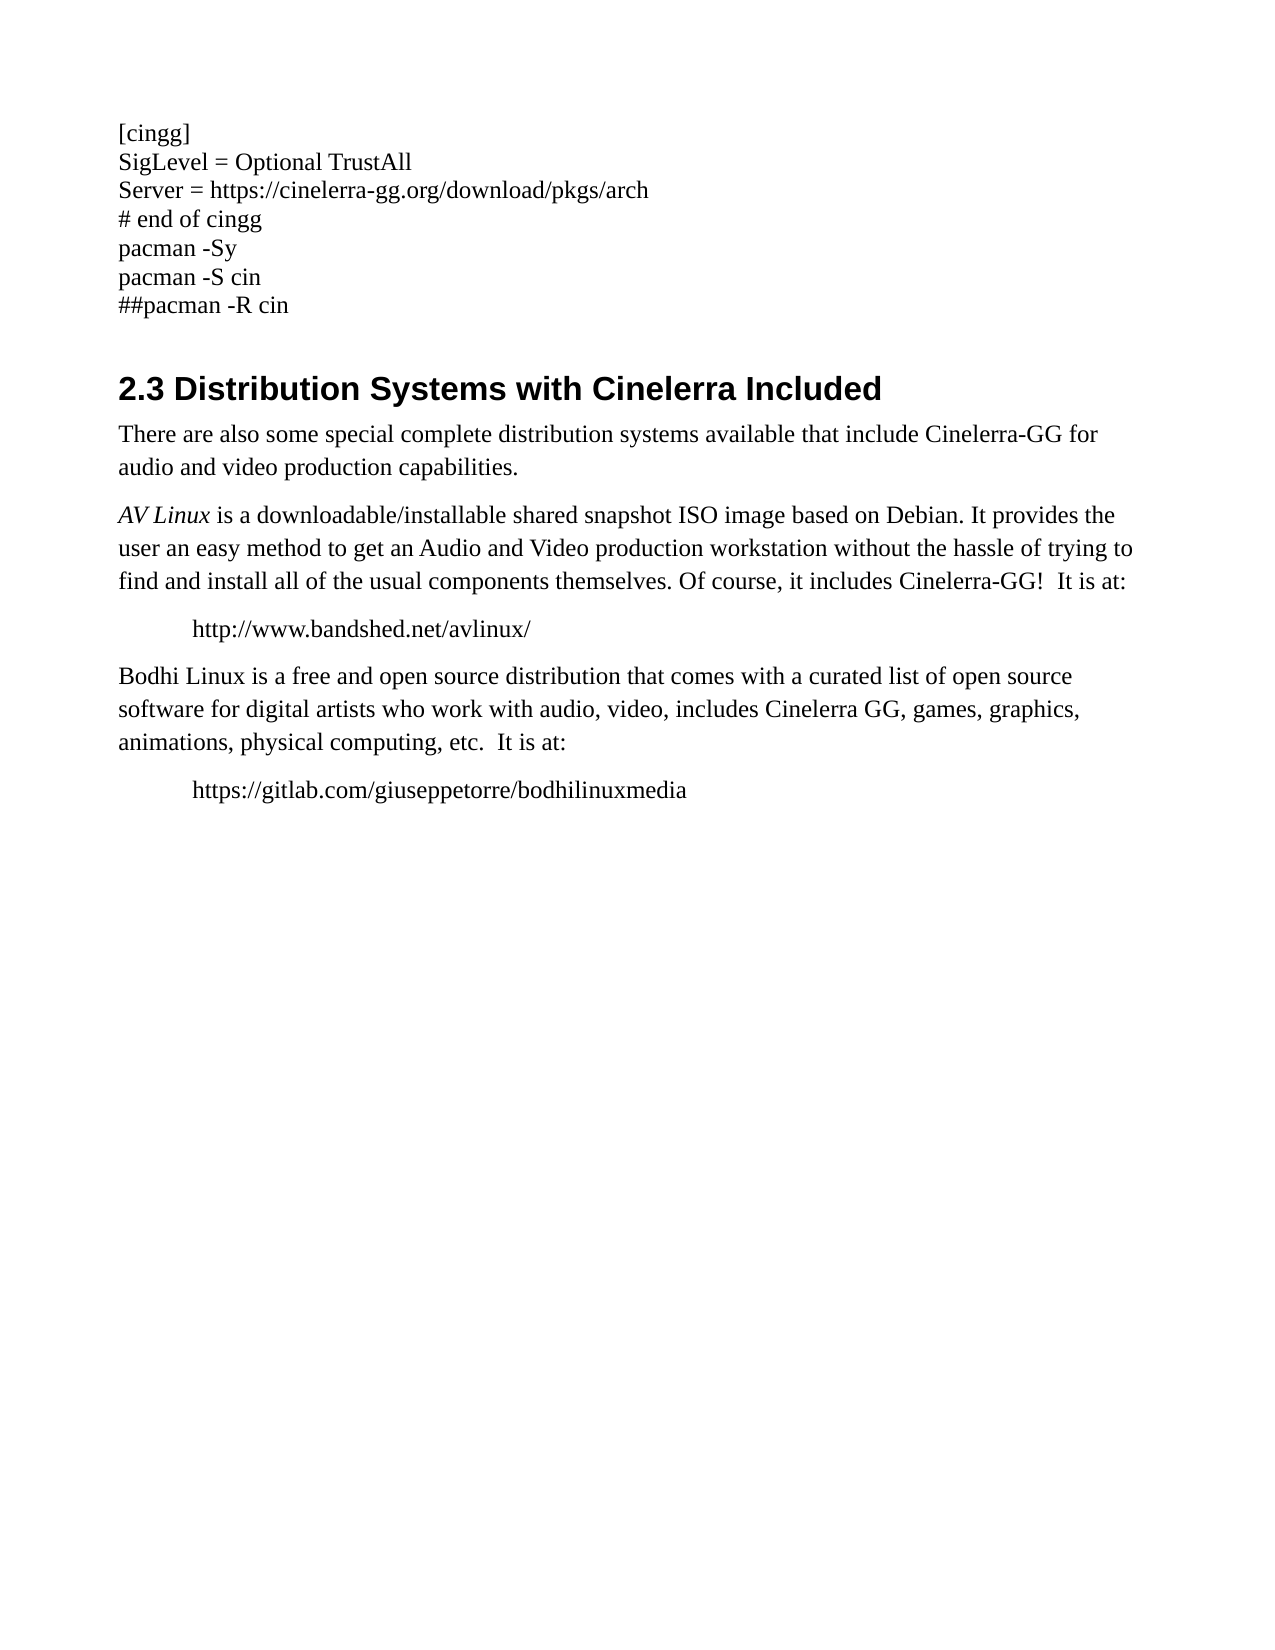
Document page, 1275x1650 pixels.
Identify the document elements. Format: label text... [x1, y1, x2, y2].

text http://www.bandshed.net/avlinux/ [118, 614, 1157, 642]
text [cingg] [118, 118, 1157, 147]
text SigLevel = Optional TrustAll [118, 147, 1157, 176]
text https://gitlab.com/giuseppetorre/bodhilinuxmedia [118, 775, 1157, 804]
text ##pacman -R cin [118, 291, 1157, 319]
text pacman -Sy [118, 233, 1157, 262]
text pacman -S cin [118, 262, 1157, 291]
text There are also some special complete distribution systems available that include Cinelerra-GG for audio and video production capabilities. [118, 419, 1157, 481]
text Server = https://cinelerra-gg.org/download/pkgs/arch [118, 176, 1157, 204]
text # end of cingg [118, 204, 1157, 233]
text AV Linux is a downloadable/installable shared snapshot ISO image based on Debian. It provides the user an easy method to get an Audio and Video production workstation without the hassle of trying to find and install all of the usual components themselves. Of course, it includes Cinelerra-GG! It is at: [118, 500, 1157, 595]
text Bodhi Linux is a free and open source distribution that comes with a curated list of open source software for digital artists who work with audio, video, includes Cinelerra GG, games, graphics, animations, physical computing, etc. It is at: [118, 661, 1157, 756]
subtitle 2.3 Distribution Systems with Cinelerra Included [118, 368, 1157, 407]
